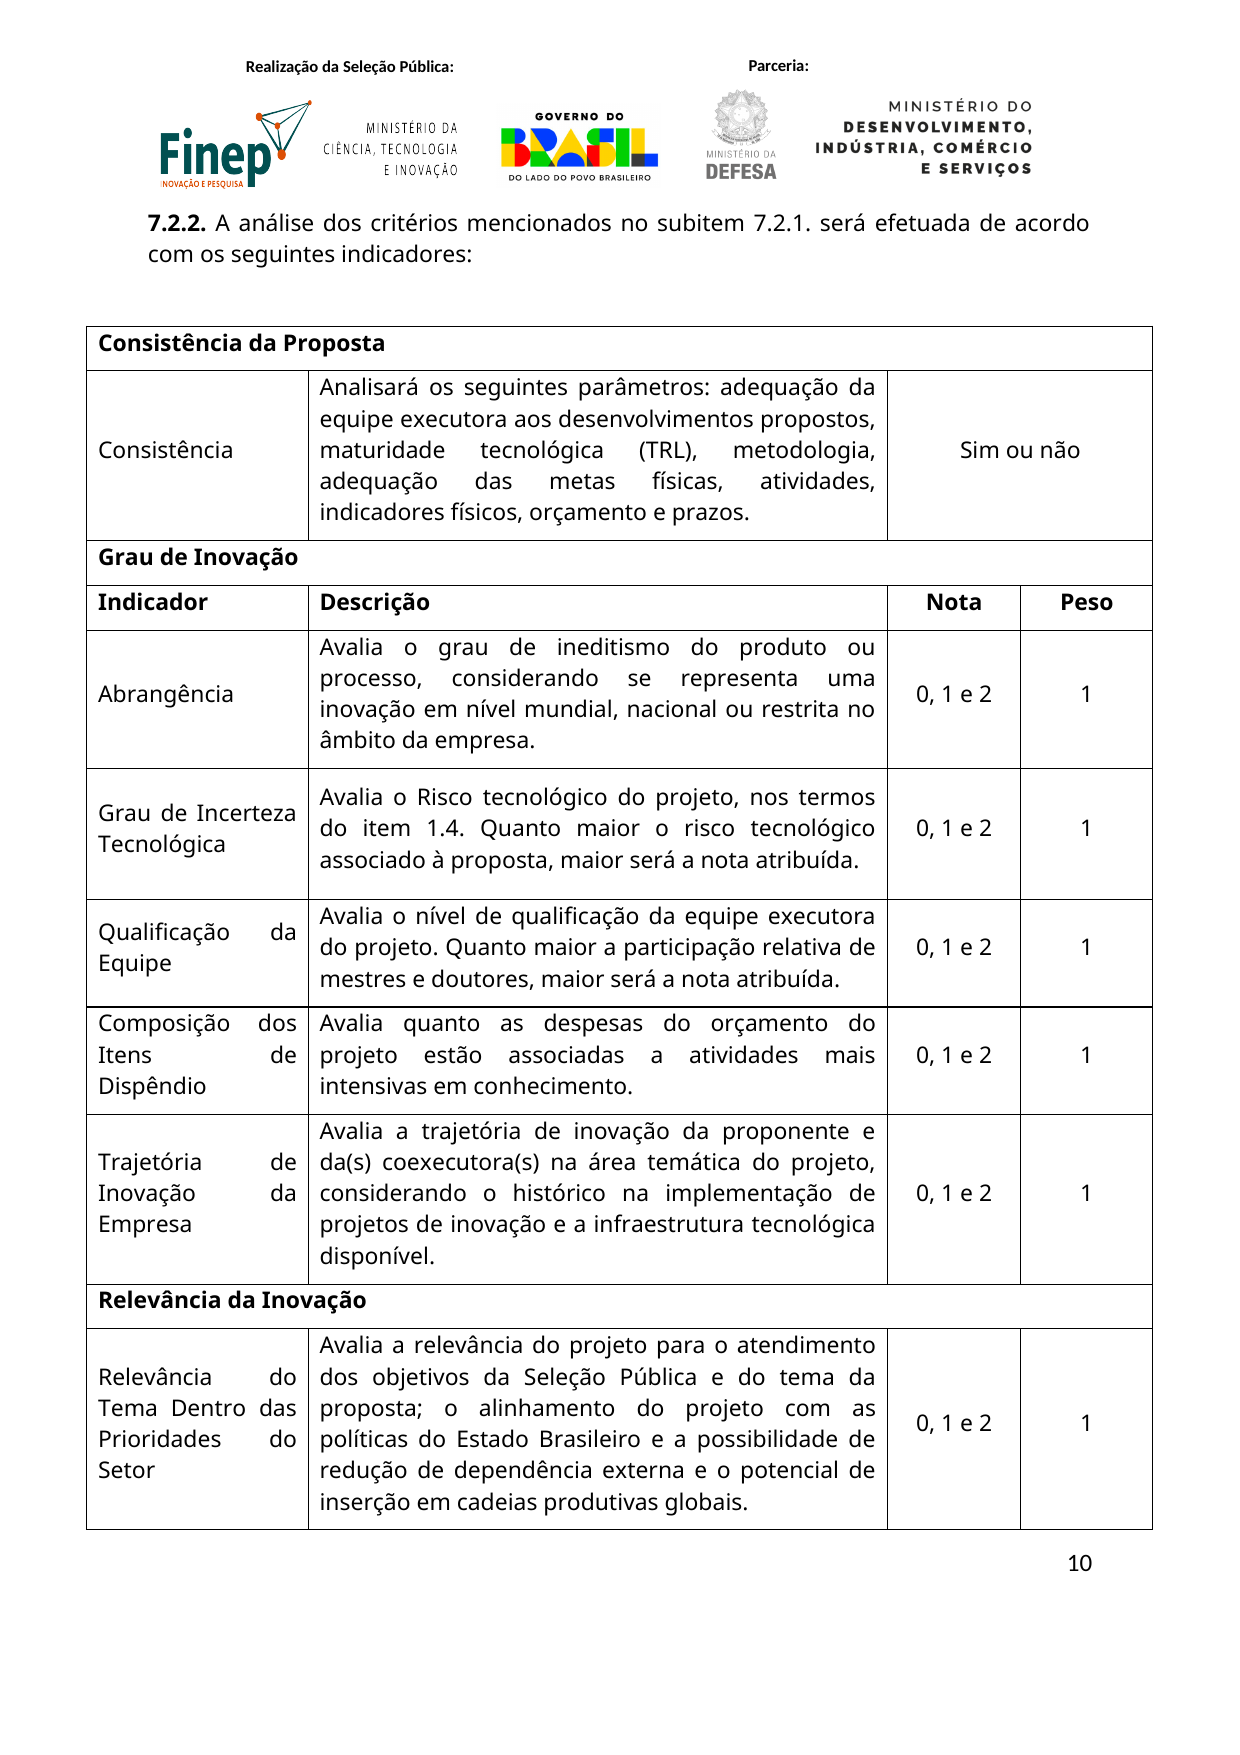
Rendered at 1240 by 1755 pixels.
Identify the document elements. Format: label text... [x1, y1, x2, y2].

table_cell Peso [1021, 586, 1152, 630]
table_cell Avalia a relevância do projeto para o atendimento dos objetivos da Seleção Pública e do tema da proposta; o alinhamento do projeto com as políticas do Estado Brasileiro e a possibilidade de redução de dependência externa e o potencial de inserção em cadeias produtivas globais. [309, 1329, 887, 1529]
table_cell 1 [1021, 900, 1152, 1006]
table_cell Avalia o grau de ineditismo do produto ou processo, considerando se representa uma inovação em nível mundial, nacional ou restrita no âmbito da empresa. [309, 631, 887, 768]
table_cell Trajetória de Inovação da Empresa [87, 1115, 308, 1283]
table_cell Nota [888, 586, 1020, 630]
table_cell Avalia quanto as despesas do orçamento do projeto estão associadas a atividades mais intensivas em conhecimento. [309, 1008, 887, 1114]
table_cell 0, 1 e 2 [888, 900, 1020, 1006]
table_header Consistência da Proposta [87, 327, 1152, 370]
table_cell 0, 1 e 2 [888, 769, 1020, 899]
table_cell 1 [1021, 1008, 1152, 1114]
table_cell 1 [1021, 1115, 1152, 1283]
table_cell Relevância da Inovação [87, 1285, 1152, 1328]
table_cell Avalia o nível de qualificação da equipe executora do projeto. Quanto maior a participação relativa de mestres e doutores, maior será a nota atribuída. [309, 900, 887, 1006]
table_cell Qualificação da Equipe [87, 900, 308, 1006]
table_cell 1 [1021, 769, 1152, 899]
table_cell 0, 1 e 2 [888, 631, 1020, 768]
table_cell Grau de Incerteza Tecnológica [87, 769, 308, 899]
table_cell Composição dos Itens de Dispêndio [87, 1008, 308, 1114]
table_cell Indicador [87, 586, 308, 630]
table_cell 0, 1 e 2 [888, 1115, 1020, 1283]
table_cell Avalia o Risco tecnológico do projeto, nos termos do item 1.4. Quanto maior o risco tecnológico associado à proposta, maior será a nota atribuída. [309, 769, 887, 899]
table_cell 0, 1 e 2 [888, 1008, 1020, 1114]
table_cell Grau de Inovação [87, 541, 1152, 585]
text 7.2.2. A análise dos critérios mencionados no subitem 7.2.1. será efetuada de acordo com os seguintes indicadores: [148, 207, 1092, 269]
table_cell Sim ou não [888, 371, 1152, 540]
table_cell 0, 1 e 2 [888, 1329, 1020, 1529]
table_cell 1 [1021, 1329, 1152, 1529]
table_cell Analisará os seguintes parâmetros: adequação da equipe executora aos desenvolvimentos propostos, maturidade tecnológica (TRL), metodologia, adequação das metas físicas, atividades, indicadores físicos, orçamento e prazos. [309, 371, 887, 540]
table_cell Descrição [309, 586, 887, 630]
table_cell Avalia a trajetória de inovação da proponente e da(s) coexecutora(s) na área temática do projeto, considerando o histórico na implementação de projetos de inovação e a infraestrutura tecnológica disponível. [309, 1115, 887, 1283]
table_cell 1 [1021, 631, 1152, 768]
table_cell Consistência [87, 371, 308, 540]
table_cell Relevância do Tema Dentro das Prioridades do Setor [87, 1329, 308, 1529]
table_cell Abrangência [87, 631, 308, 768]
